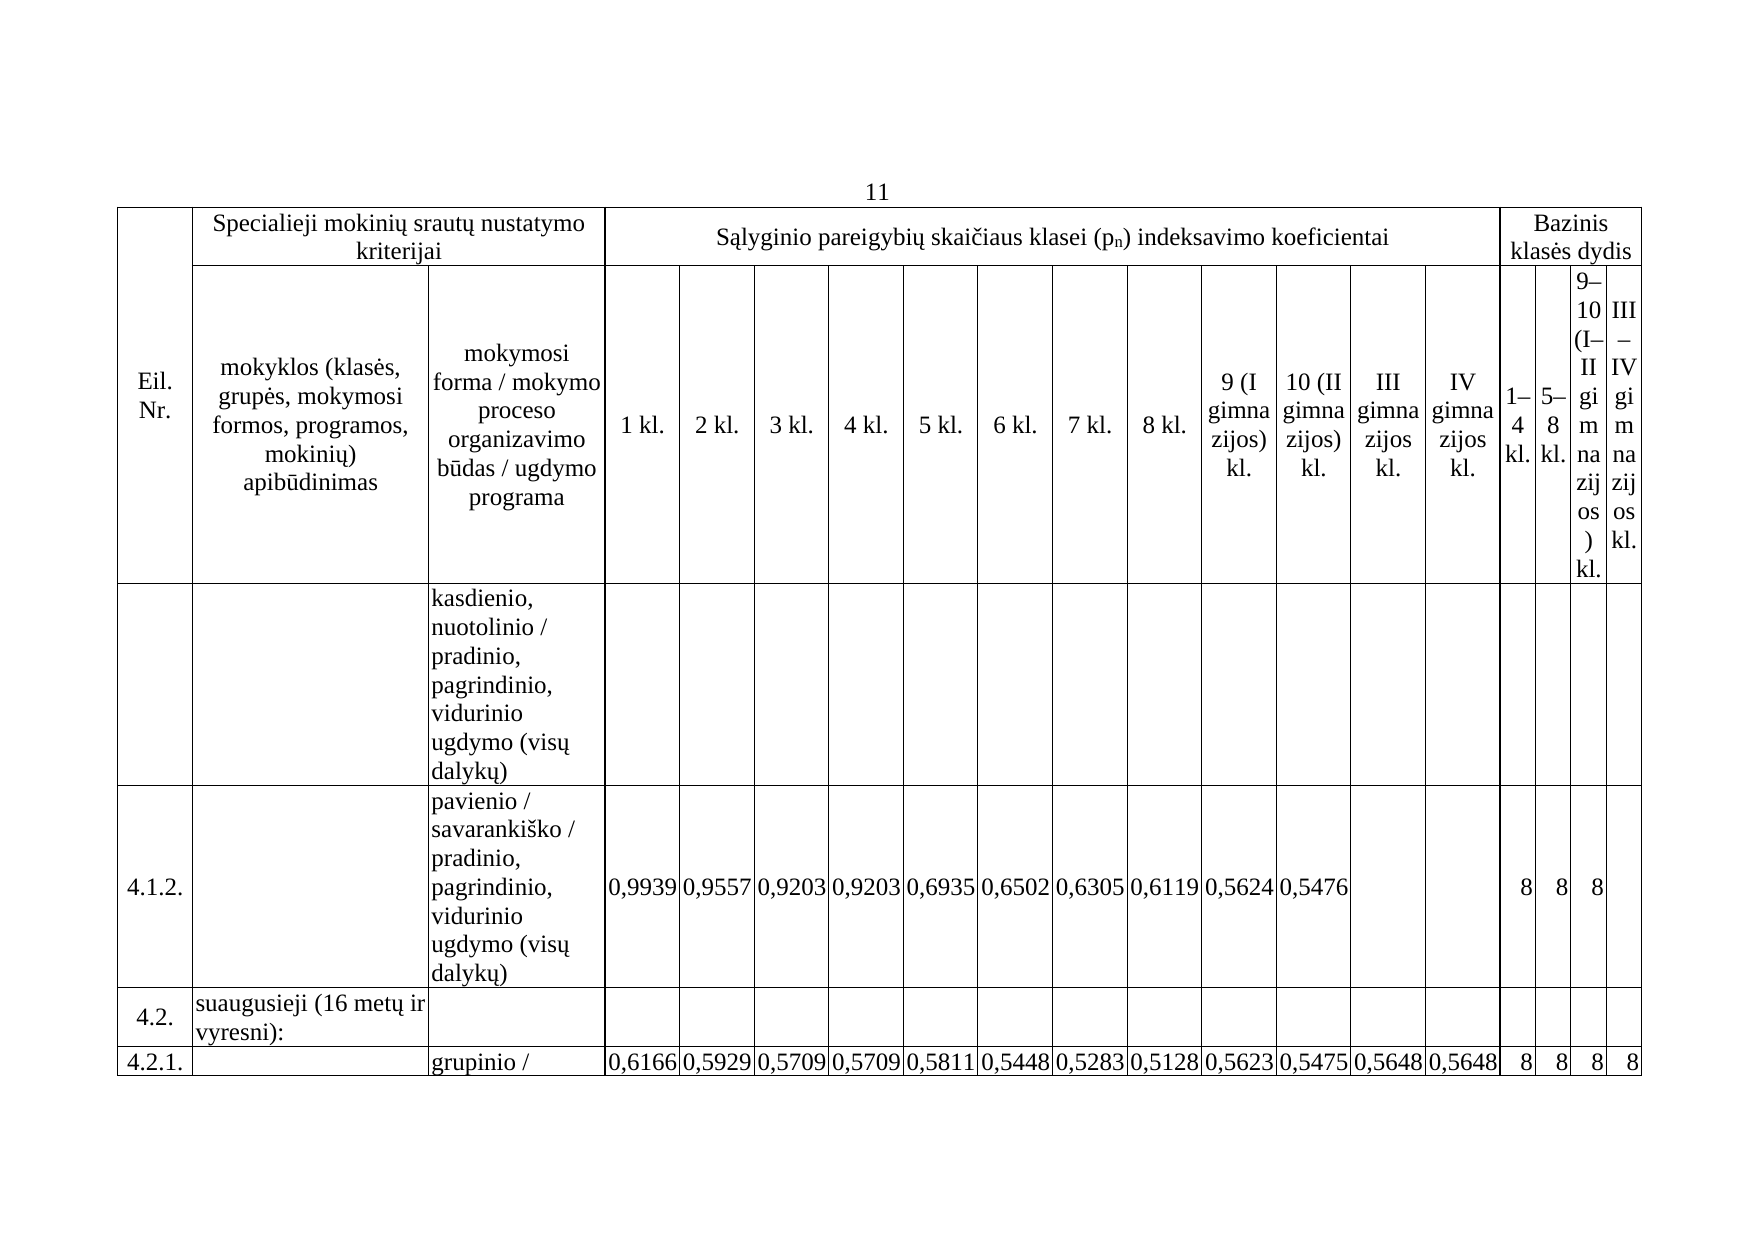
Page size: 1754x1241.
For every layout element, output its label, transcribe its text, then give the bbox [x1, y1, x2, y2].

table_cell [755, 584, 828, 785]
table_cell 5–8 kl. [1536, 266, 1570, 582]
table_cell pavienio / savarankiško / pradinio, pagrindinio, vidurinio ugdymo (visų dalykų) [429, 786, 604, 987]
table_cell 0,9557 [680, 786, 754, 987]
table_cell [1053, 988, 1127, 1046]
table_header Specialieji mokinių srautų nustatymo kriterijai [193, 208, 604, 265]
table_cell 0,5623 [1202, 1047, 1276, 1075]
table_cell [1536, 584, 1570, 785]
table_cell [1607, 988, 1641, 1046]
table_cell kasdienio, nuotolinio / pradinio, pagrindinio, vidurinio ugdymo (visų dalykų) [429, 584, 604, 785]
table_cell 4 kl. [829, 266, 903, 582]
table_cell 7 kl. [1053, 266, 1127, 582]
table_cell [680, 584, 754, 785]
table_cell 8 [1501, 786, 1535, 987]
table_cell [1053, 584, 1127, 785]
table_cell 8 [1571, 1047, 1606, 1075]
table_cell 5 kl. [904, 266, 977, 582]
table_cell 0,6166 [606, 1047, 679, 1075]
table_cell [829, 584, 903, 785]
table_cell 0,5475 [1277, 1047, 1350, 1075]
table_cell 0,5648 [1426, 1047, 1499, 1075]
table_cell [1202, 988, 1276, 1046]
table_cell [1351, 786, 1425, 987]
table_cell 0,5283 [1053, 1047, 1127, 1075]
table_cell grupinio / [429, 1047, 604, 1075]
table_cell 10 (II gimnazijos) kl. [1277, 266, 1350, 582]
table_cell 0,9939 [606, 786, 679, 987]
table_cell [1501, 988, 1535, 1046]
table_cell 8 [1571, 786, 1606, 987]
table_cell 4.1.2. [118, 786, 192, 987]
table_cell [429, 988, 604, 1046]
table_cell [606, 988, 679, 1046]
table_cell [1426, 786, 1499, 987]
table_cell 6 kl. [978, 266, 1052, 582]
table_header Bazinis klasės dydis [1501, 208, 1641, 265]
table_cell [1202, 584, 1276, 785]
table_cell [606, 584, 679, 785]
table_cell IV gimnazijos kl. [1426, 266, 1499, 582]
table_cell 3 kl. [755, 266, 828, 582]
table_cell [1426, 584, 1499, 785]
table_cell mokymosi forma / mokymo proceso organizavimo būdas / ugdymo programa [429, 266, 604, 582]
table_cell 9 (I gimnazijos) kl. [1202, 266, 1276, 582]
table_cell [829, 988, 903, 1046]
table_cell 0,5476 [1277, 786, 1350, 987]
table_cell [755, 988, 828, 1046]
table_cell [1426, 988, 1499, 1046]
table_cell [1571, 584, 1606, 785]
table_cell 0,5709 [829, 1047, 903, 1075]
table_cell 0,5448 [978, 1047, 1052, 1075]
table_cell 4.2.1. [118, 1047, 192, 1075]
table_cell 9–10 (I–II gimnazijos) kl. [1571, 266, 1606, 582]
table_cell III–IV gimnazijos kl. [1607, 266, 1641, 582]
table_cell [1351, 988, 1425, 1046]
table_cell 0,5128 [1128, 1047, 1201, 1075]
table_cell [978, 584, 1052, 785]
table_cell 2 kl. [680, 266, 754, 582]
table_cell [1128, 584, 1201, 785]
table_cell [1571, 988, 1606, 1046]
table_cell 0,6502 [978, 786, 1052, 987]
table_cell [1277, 584, 1350, 785]
table_cell 0,6935 [904, 786, 977, 987]
table_cell 8 [1536, 1047, 1570, 1075]
table_cell [1501, 584, 1535, 785]
table_cell 0,5929 [680, 1047, 754, 1075]
table_cell 0,5624 [1202, 786, 1276, 987]
table_cell [193, 584, 428, 785]
table_cell 8 [1501, 1047, 1535, 1075]
table_header Eil. Nr. [118, 208, 192, 582]
table_cell [680, 988, 754, 1046]
table_cell 1–4 kl. [1501, 266, 1535, 582]
table_cell [193, 786, 428, 987]
table_cell 0,5811 [904, 1047, 977, 1075]
table_cell [1607, 584, 1641, 785]
table_cell [1607, 786, 1641, 987]
table_cell [904, 988, 977, 1046]
table_cell 0,9203 [829, 786, 903, 987]
table_cell 1 kl. [606, 266, 679, 582]
table_cell 0,5648 [1351, 1047, 1425, 1075]
table_cell [978, 988, 1052, 1046]
table_cell 8 [1536, 786, 1570, 987]
table_cell mokyklos (klasės, grupės, mokymosi formos, programos, mokinių) apibūdinimas [193, 266, 428, 582]
table_cell [904, 584, 977, 785]
table_cell [1128, 988, 1201, 1046]
table_cell [118, 584, 192, 785]
table_cell 8 kl. [1128, 266, 1201, 582]
table_cell [1277, 988, 1350, 1046]
table_cell [1351, 584, 1425, 785]
table_header Sąlyginio pareigybių skaičiaus klasei (pn) indeksavimo koeficientai [606, 208, 1499, 265]
table_cell 4.2. [118, 988, 192, 1046]
table_cell 0,5709 [755, 1047, 828, 1075]
table_cell [193, 1047, 428, 1075]
table_cell 8 [1607, 1047, 1641, 1075]
table_cell 0,6305 [1053, 786, 1127, 987]
table_cell 0,6119 [1128, 786, 1201, 987]
table_cell suaugusieji (16 metų ir vyresni): [193, 988, 428, 1046]
table_cell 0,9203 [755, 786, 828, 987]
table_cell [1536, 988, 1570, 1046]
table_cell III gimnazijos kl. [1351, 266, 1425, 582]
